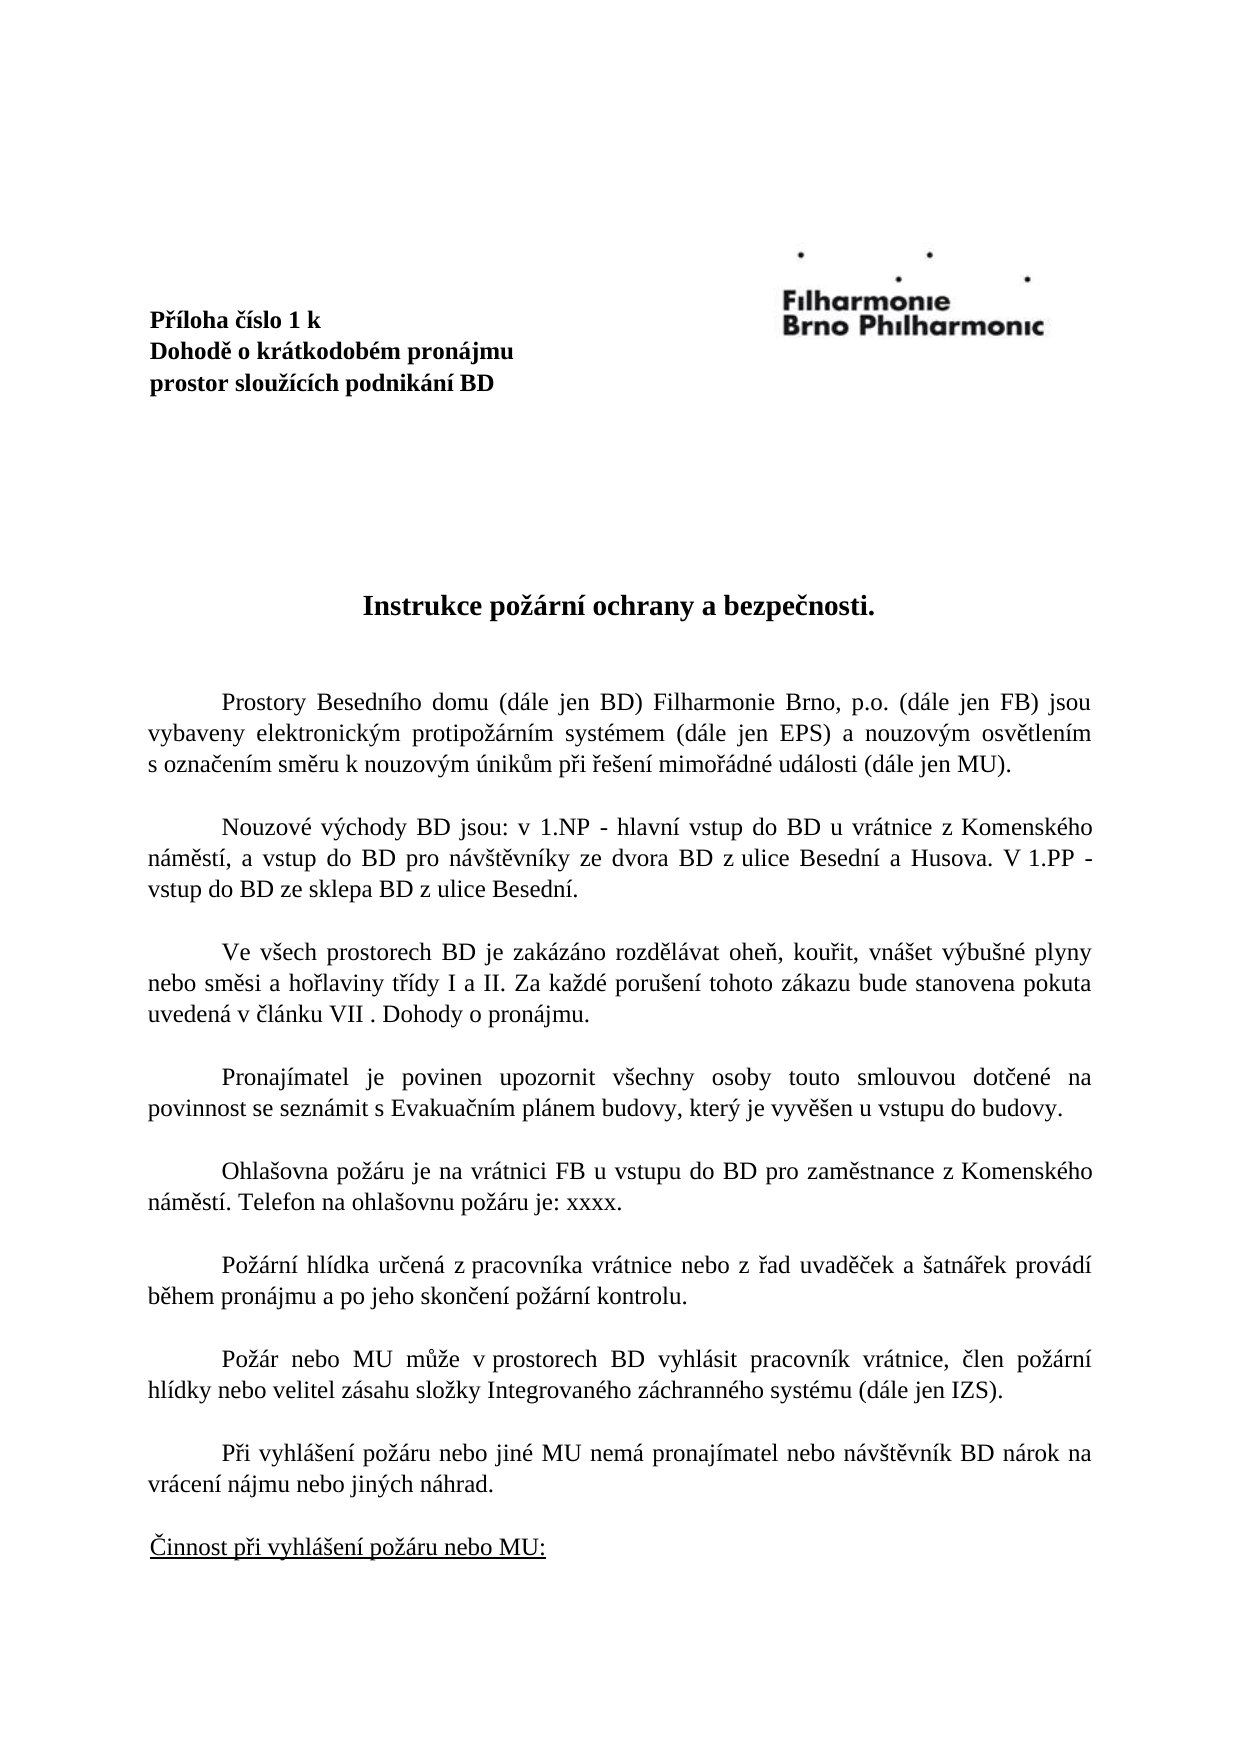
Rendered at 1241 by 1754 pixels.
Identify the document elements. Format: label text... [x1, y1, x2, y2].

text [1064, 305, 1088, 334]
text Pronajímatel je povinen upozornit všechny osoby touto smlouvou dotčené na povinnost se seznámit s Evakuačním plánem budovy, který je vyvěšen u vstupu do budovy. [148, 1062, 1093, 1122]
text Instrukce požární ochrany a bezpečnosti. [149, 588, 1088, 622]
text Příloha číslo 1 k [149, 305, 763, 334]
text Požár nebo MU může v prostorech BD vyhlásit pracovník vrátnice, člen požární hlídky nebo velitel zásahu složky Integrovaného záchranného systému (dále jen IZS). [148, 1344, 1093, 1404]
text prostor sloužících podnikání BD [149, 368, 1088, 397]
text Prostory Besedního domu (dále jen BD) Filharmonie Brno, p.o. (dále jen FB) jsou vybaveny elektronickým protipožárním systémem (dále jen EPS) a nouzovým osvětlením s označením směru k nouzovým únikům při řešení mimořádné události (dále jen MU). [148, 687, 1093, 778]
text Nouzové východy BD jsou: v 1.NP - hlavní vstup do BD u vrátnice z Komenského náměstí, a vstup do BD pro návštěvníky ze dvora BD z ulice Besední a Husova. V 1.PP - vstup do BD ze sklepa BD z ulice Besední. [148, 812, 1093, 903]
text Činnost při vyhlášení požáru nebo MU: [149, 1532, 1088, 1561]
text Ve všech prostorech BD je zakázáno rozdělávat oheň, kouřit, vnášet výbušné plyny nebo směsi a hořlaviny třídy I a II. Za každé porušení tohoto zákazu bude stanovena pokuta uvedená v článku VII . Dohody o pronájmu. [148, 937, 1093, 1028]
text Dohodě o krátkodobém pronájmu [149, 336, 1088, 365]
text Ohlašovna požáru je na vrátnici FB u vstupu do BD pro zaměstnance z Komenského náměstí. Telefon na ohlašovnu požáru je: xxxx. [148, 1156, 1093, 1216]
text Při vyhlášení požáru nebo jiné MU nemá pronajímatel nebo návštěvník BD nárok na vrácení nájmu nebo jiných náhrad. [148, 1438, 1093, 1498]
text Požární hlídka určená z pracovníka vrátnice nebo z řad uvaděček a šatnářek provádí během pronájmu a po jeho skončení požární kontrolu. [148, 1250, 1093, 1310]
